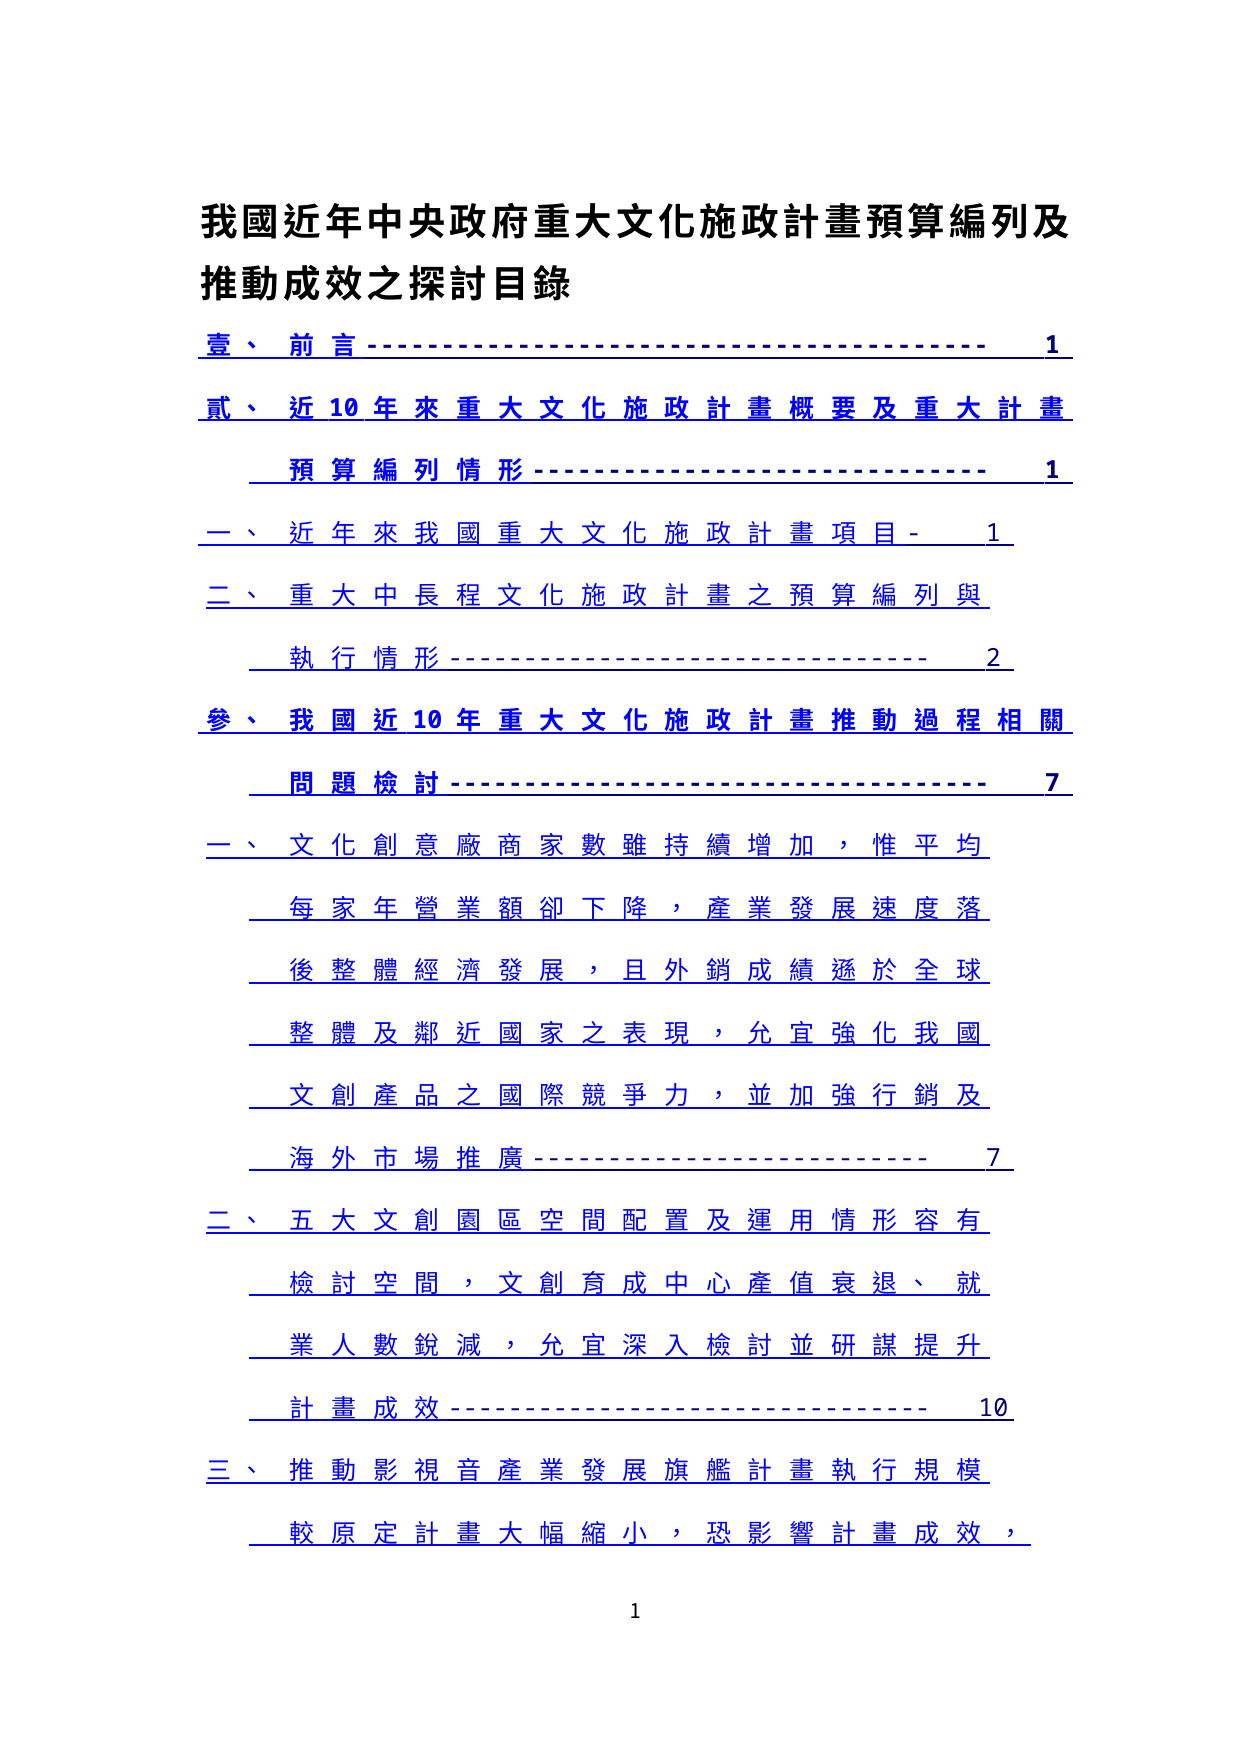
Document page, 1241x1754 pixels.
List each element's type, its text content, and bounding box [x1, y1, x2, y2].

text 二、五大文創園區空間配置及運用情形容有檢討空間，文創育成中心產值衰退、就業人數銳減，允宜深入檢討並研謀提升計畫成效 10 [198, 1177, 1014, 1427]
text 二、重大中長程文化施政計畫之預算編列與執行情形 2 [198, 552, 1014, 677]
text 一、近年來我國重大文化施政計畫項目 1 [198, 490, 1014, 544]
text 三、推動影視音產業發展旗艦計畫執行規模較原定計畫大幅縮小，恐影響計畫成效，執行策略允宜強化引入民間投融資管道，並加強影視產品之市場競爭力 15 [198, 1427, 1014, 1552]
text 預算編列情形 1 [198, 421, 1073, 490]
text 我國近年中央政府重大文化施政計畫預算編列及推動成效之探討目錄 [198, 177, 1073, 302]
text 壹、前言 1 [198, 302, 1073, 357]
text [198, 359, 1073, 365]
text 一、文化創意廠商家數雖持續增加，惟平均每家年營業額卻下降，產業發展速度落後整體經濟發展，且外銷成績遜於全球整體及鄰近國家之表現，允宜強化我國文創產品之國際競爭力，並加強行銷及海外市場推廣 7 [198, 802, 1014, 1177]
text 參、我國近10年重大文化施政計畫推動過程相關 [198, 677, 1073, 732]
text 貳、近10年來重大文化施政計畫概要及重大計畫 [198, 365, 1073, 419]
text 問題檢討 7 [198, 734, 1073, 802]
text [198, 546, 1014, 552]
